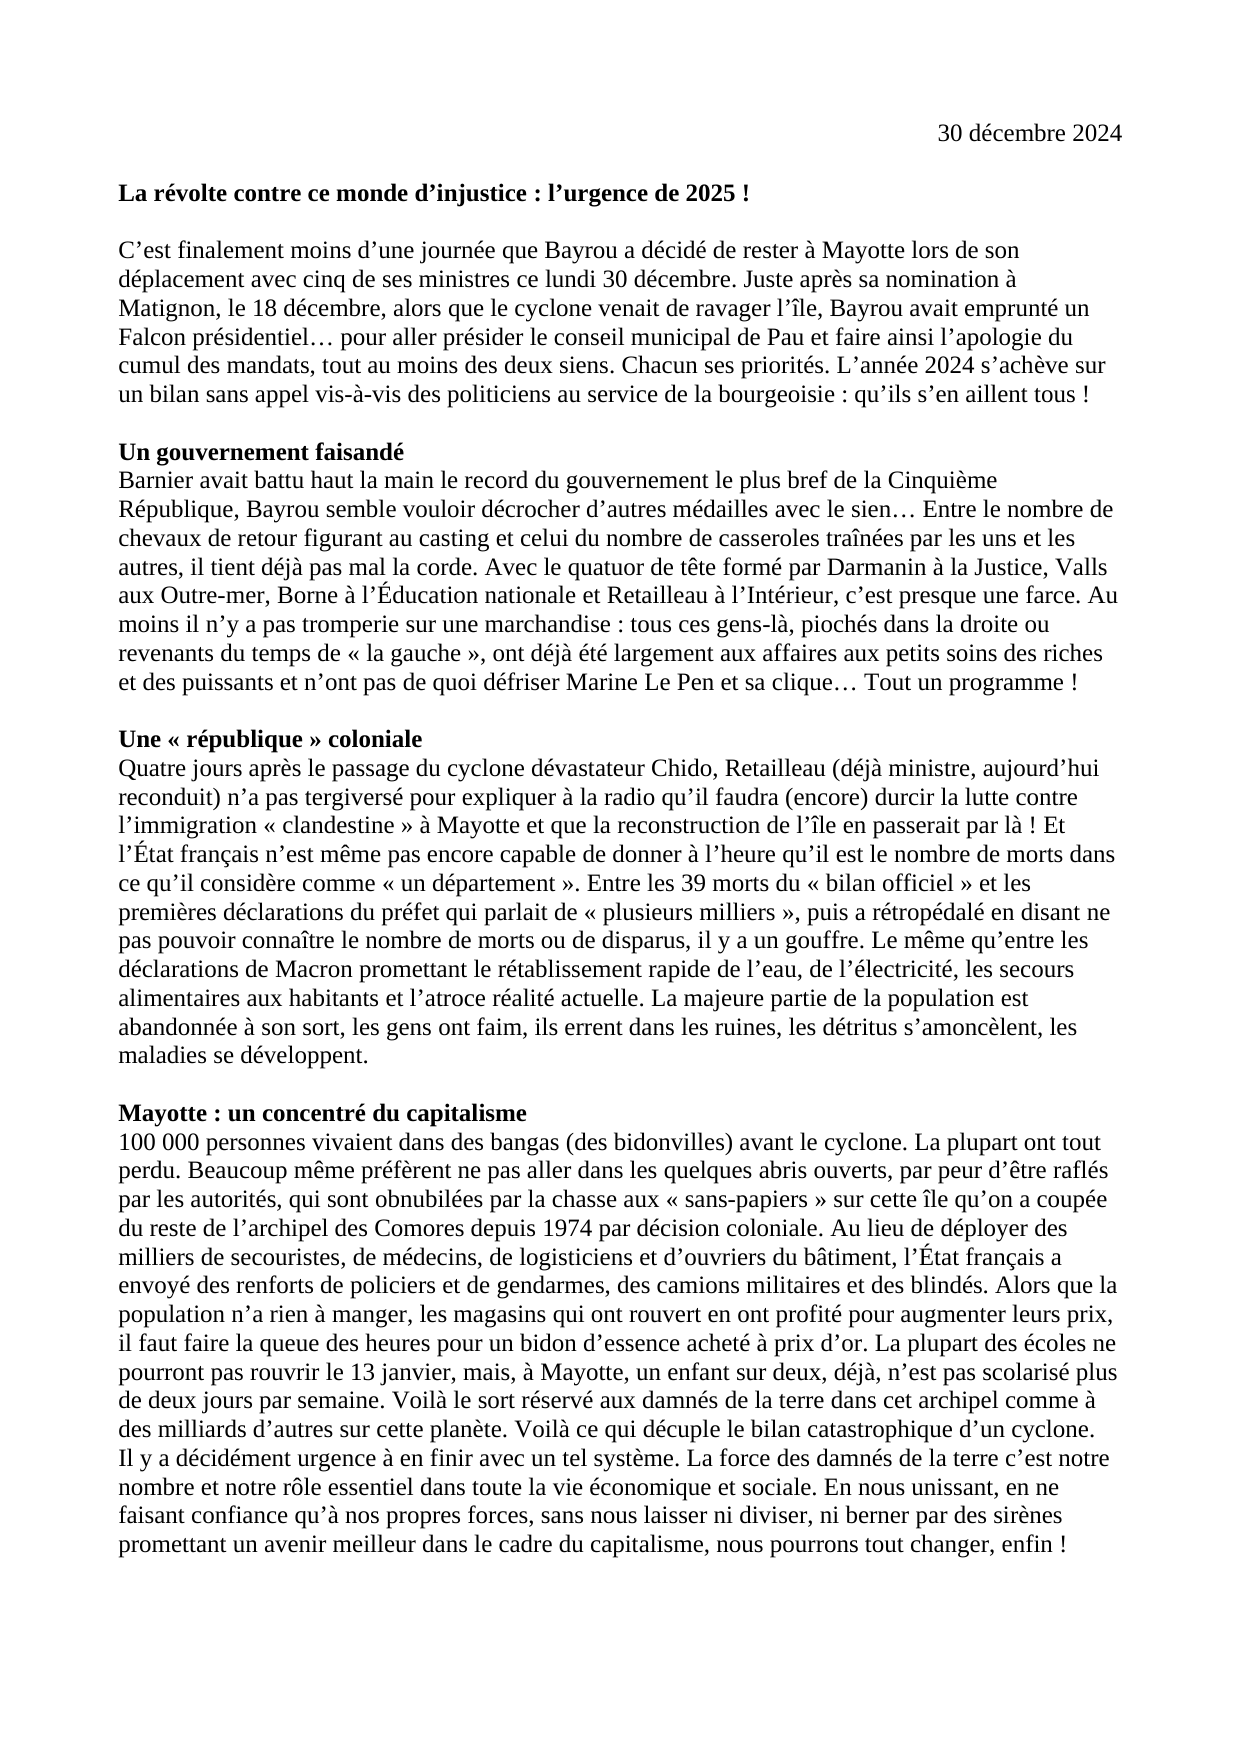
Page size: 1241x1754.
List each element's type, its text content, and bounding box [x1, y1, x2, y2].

text La révolte contre ce monde d’injustice : l’urgence de 2025 ! [118, 178, 1122, 207]
text Quatre jours après le passage du cyclone dévastateur Chido, Retailleau (déjà ministre, aujourd’hui reconduit) n’a pas tergiversé pour expliquer à la radio qu’il faudra (encore) durcir la lutte contre l’immigration « clandestine » à Mayotte et que la reconstruction de l’île en passerait par là ! Et l’État français n’est même pas encore capable de donner à l’heure qu’il est le nombre de morts dans ce qu’il considère comme « un département ». Entre les 39 morts du « bilan officiel » et les premières déclarations du préfet qui parlait de « plusieurs milliers », puis a rétropédalé en disant ne pas pouvoir connaître le nombre de morts ou de disparus, il y a un gouffre. Le même qu’entre les déclarations de Macron promettant le rétablissement rapide de l’eau, de l’électricité, les secours alimentaires aux habitants et l’atroce réalité actuelle. La majeure partie de la population est abandonnée à son sort, les gens ont faim, ils errent dans les ruines, les détritus s’amoncèlent, les maladies se développent. [118, 753, 1122, 1069]
text Il y a décidément urgence à en finir avec un tel système. La force des damnés de la terre c’est notre nombre et notre rôle essentiel dans toute la vie économique et sociale. En nous unissant, en ne faisant confiance qu’à nos propres forces, sans nous laisser ni diviser, ni berner par des sirènes promettant un avenir meilleur dans le cadre du capitalisme, nous pourrons tout changer, enfin ! [118, 1443, 1122, 1558]
text Mayotte : un concentré du capitalisme [118, 1098, 1122, 1127]
text Un gouvernement faisandé [118, 437, 1122, 466]
text 30 décembre 2024 [118, 118, 1122, 147]
text Une « république » coloniale [118, 724, 1122, 753]
text C’est finalement moins d’une journée que Bayrou a décidé de rester à Mayotte lors de son déplacement avec cinq de ses ministres ce lundi 30 décembre. Juste après sa nomination à Matignon, le 18 décembre, alors que le cyclone venait de ravager l’île, Bayrou avait emprunté un Falcon présidentiel… pour aller présider le conseil municipal de Pau et faire ainsi l’apologie du cumul des mandats, tout au moins des deux siens. Chacun ses priorités. L’année 2024 s’achève sur un bilan sans appel vis-à-vis des politiciens au service de la bourgeoisie : qu’ils s’en aillent tous ! [118, 236, 1122, 408]
text 100 000 personnes vivaient dans des bangas (des bidonvilles) avant le cyclone. La plupart ont tout perdu. Beaucoup même préfèrent ne pas aller dans les quelques abris ouverts, par peur d’être raflés par les autorités, qui sont obnubilées par la chasse aux « sans-papiers » sur cette île qu’on a coupée du reste de l’archipel des Comores depuis 1974 par décision coloniale. Au lieu de déployer des milliers de secouristes, de médecins, de logisticiens et d’ouvriers du bâtiment, l’État français a envoyé des renforts de policiers et de gendarmes, des camions militaires et des blindés. Alors que la population n’a rien à manger, les magasins qui ont rouvert en ont profité pour augmenter leurs prix, il faut faire la queue des heures pour un bidon d’essence acheté à prix d’or. La plupart des écoles ne pourront pas rouvrir le 13 janvier, mais, à Mayotte, un enfant sur deux, déjà, n’est pas scolarisé plus de deux jours par semaine. Voilà le sort réservé aux damnés de la terre dans cet archipel comme à des milliards d’autres sur cette planète. Voilà ce qui décuple le bilan catastrophique d’un cyclone. [118, 1127, 1122, 1443]
text Barnier avait battu haut la main le record du gouvernement le plus bref de la Cinquième République, Bayrou semble vouloir décrocher d’autres médailles avec le sien… Entre le nombre de chevaux de retour figurant au casting et celui du nombre de casseroles traînées par les uns et les autres, il tient déjà pas mal la corde. Avec le quatuor de tête formé par Darmanin à la Justice, Valls aux Outre-mer, Borne à l’Éducation nationale et Retailleau à l’Intérieur, c’est presque une farce. Au moins il n’y a pas tromperie sur une marchandise : tous ces gens-là, piochés dans la droite ou revenants du temps de « la gauche », ont déjà été largement aux affaires aux petits soins des riches et des puissants et n’ont pas de quoi défriser Marine Le Pen et sa clique… Tout un programme ! [118, 466, 1122, 696]
